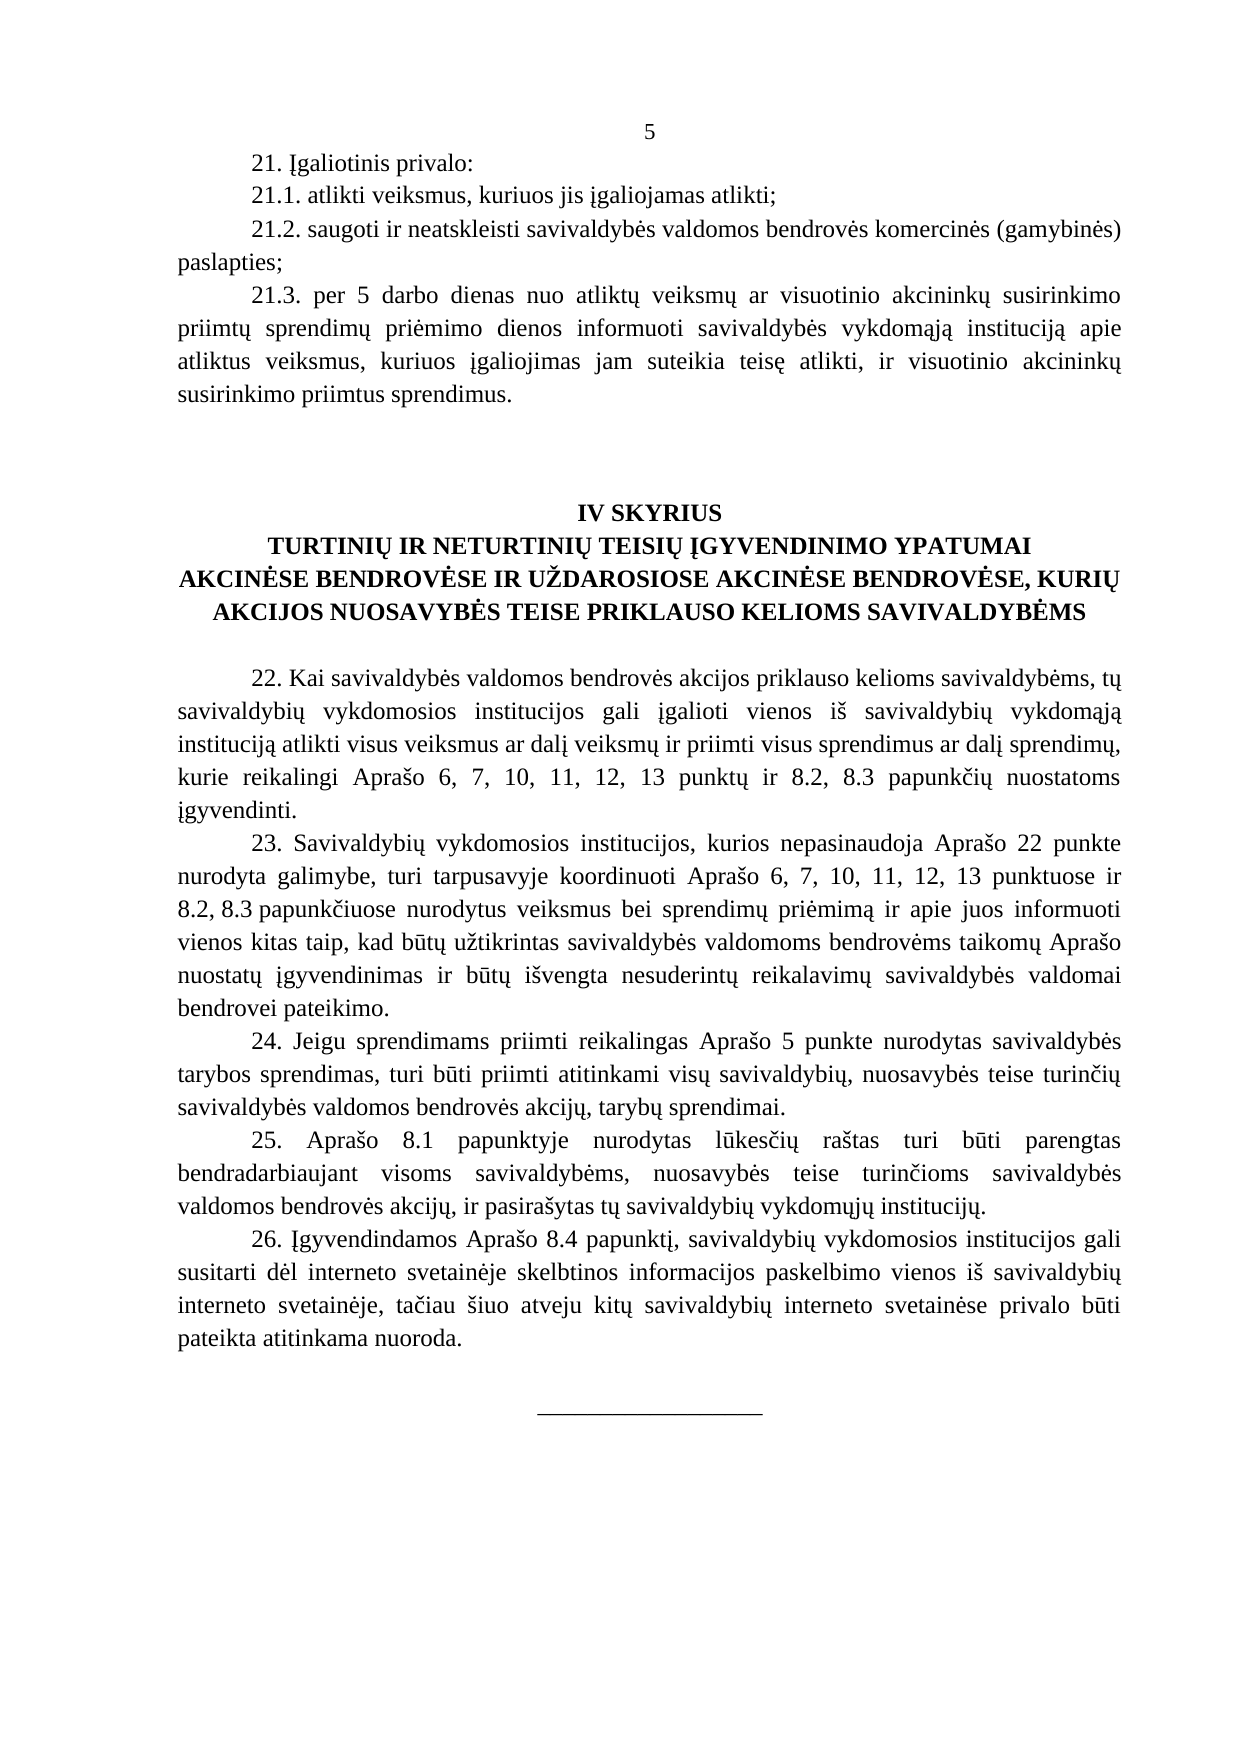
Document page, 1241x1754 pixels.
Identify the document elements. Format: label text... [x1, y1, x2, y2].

text IV SKYRIUS [177, 498, 1122, 527]
text AKCINĖSE BENDROVĖSE IR UŽDAROSIOSE AKCINĖSE BENDROVĖSE, KURIŲ AKCIJOS NUOSAVYBĖS TEISE PRIKLAUSO KELIOMS SAVIVALDYBĖMS [177, 564, 1122, 626]
text __________________ [177, 1389, 1122, 1418]
text 22. Kai savivaldybės valdomos bendrovės akcijos priklauso kelioms savivaldybėms, tų savivaldybių vykdomosios institucijos gali įgalioti vienos iš savivaldybių vykdomąją instituciją atlikti visus veiksmus ar dalį veiksmų ir priimti visus sprendimus ar dalį sprendimų, kurie reikalingi Aprašo 6, 7, 10, 11, 12, 13 punktų ir 8.2, 8.3 papunkčių nuostatoms įgyvendinti. [177, 663, 1122, 824]
text 21. Įgaliotinis privalo: [177, 148, 1122, 176]
text 21.3. per 5 darbo dienas nuo atliktų veiksmų ar visuotinio akcininkų susirinkimo priimtų sprendimų priėmimo dienos informuoti savivaldybės vykdomąją instituciją apie atliktus veiksmus, kuriuos įgaliojimas jam suteikia teisę atlikti, ir visuotinio akcininkų susirinkimo priimtus sprendimus. [177, 280, 1122, 407]
text 25. Aprašo 8.1 papunktyje nurodytas lūkesčių raštas turi būti parengtas bendradarbiaujant visoms savivaldybėms, nuosavybės teise turinčioms savivaldybės valdomos bendrovės akcijų, ir pasirašytas tų savivaldybių vykdomųjų institucijų. [177, 1125, 1122, 1220]
text TURTINIŲ IR NETURTINIŲ TEISIŲ ĮGYVENDINIMO YPATUMAI [177, 531, 1122, 560]
text 21.2. saugoti ir neatskleisti savivaldybės valdomos bendrovės komercinės (gamybinės) paslapties; [177, 214, 1122, 275]
text 24. Jeigu sprendimams priimti reikalingas Aprašo 5 punkte nurodytas savivaldybės tarybos sprendimas, turi būti priimti atitinkami visų savivaldybių, nuosavybės teise turinčių savivaldybės valdomos bendrovės akcijų, tarybų sprendimai. [177, 1026, 1122, 1121]
text 21.1. atlikti veiksmus, kuriuos jis įgaliojamas atlikti; [177, 181, 1122, 209]
text 23. Savivaldybių vykdomosios institucijos, kurios nepasinaudoja Aprašo 22 punkte nurodyta galimybe, turi tarpusavyje koordinuoti Aprašo 6, 7, 10, 11, 12, 13 punktuose ir 8.2, 8.3 papunkčiuose nurodytus veiksmus bei sprendimų priėmimą ir apie juos informuoti vienos kitas taip, kad būtų užtikrintas savivaldybės valdomoms bendrovėms taikomų Aprašo nuostatų įgyvendinimas ir būtų išvengta nesuderintų reikalavimų savivaldybės valdomai bendrovei pateikimo. [177, 828, 1122, 1022]
text 26. Įgyvendindamos Aprašo 8.4 papunktį, savivaldybių vykdomosios institucijos gali susitarti dėl interneto svetainėje skelbtinos informacijos paskelbimo vienos iš savivaldybių interneto svetainėje, tačiau šiuo atveju kitų savivaldybių interneto svetainėse privalo būti pateikta atitinkama nuoroda. [177, 1224, 1122, 1352]
